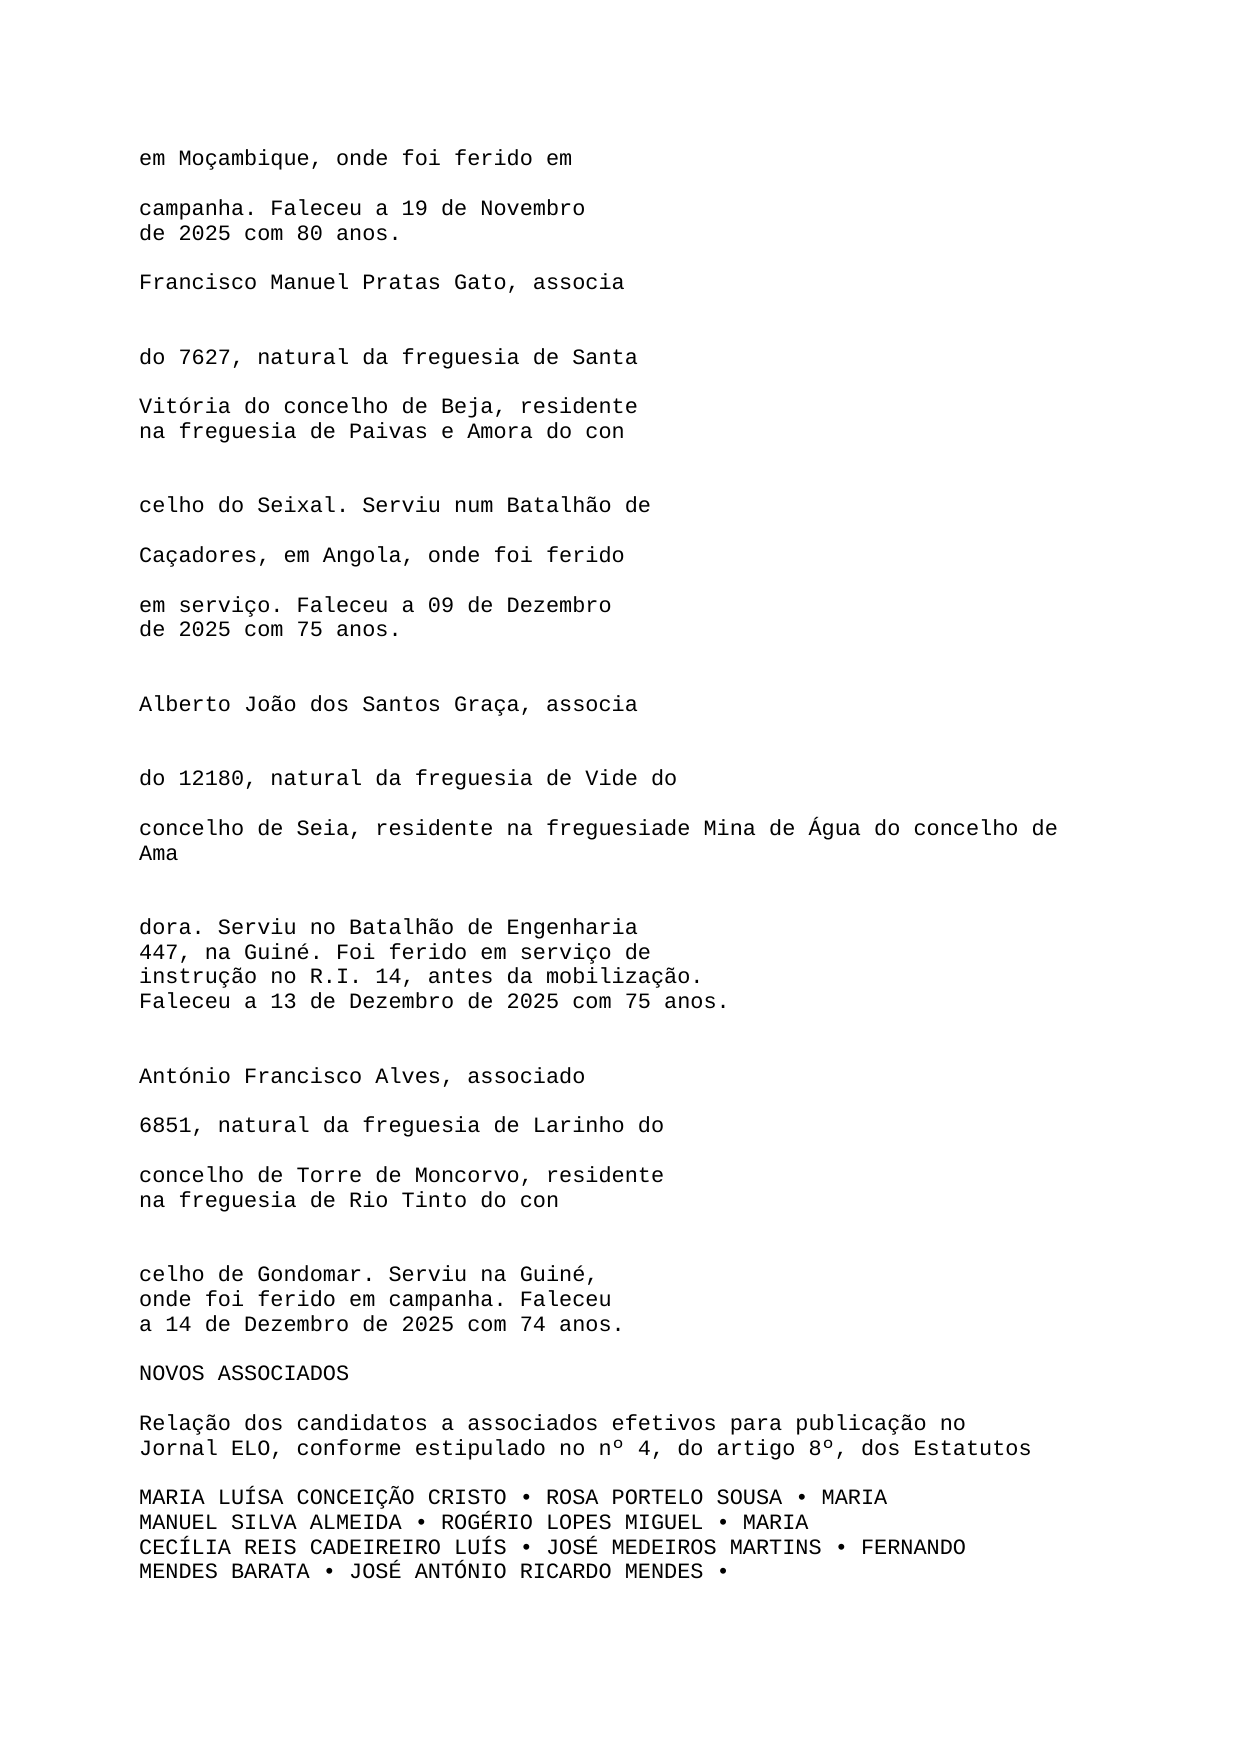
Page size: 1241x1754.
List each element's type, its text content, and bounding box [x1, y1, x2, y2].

text António Francisco Alves, associado [139, 1065, 1101, 1090]
text Vitória do concelho de Beja, residente [139, 396, 1101, 420]
text Caçadores, em Angola, onde foi ferido [139, 544, 1101, 569]
text MARIA LUÍSA CONCEIÇÃO CRISTO • ROSA PORTELO SOUSA • MARIA [139, 1486, 1101, 1511]
text celho do Seixal. Serviu num Batalhão de [139, 495, 1101, 519]
text Relação dos candidatos a associados efetivos para publicação no [139, 1412, 1101, 1437]
text concelho de Seia, residente na freguesiade Mina de Água do concelho de Ama [139, 817, 1101, 867]
text em serviço. Faleceu a 09 de Dezembro [139, 594, 1101, 619]
text de 2025 com 80 anos. [139, 222, 1101, 247]
text onde foi ferido em campanha. Faleceu [139, 1288, 1101, 1313]
text de 2025 com 75 anos. [139, 619, 1101, 643]
text NOVOS ASSOCIADOS [139, 1362, 1101, 1387]
text MENDES BARATA • JOSÉ ANTÓNIO RICARDO MENDES • [139, 1561, 1101, 1586]
text a 14 de Dezembro de 2025 com 74 anos. [139, 1313, 1101, 1338]
text concelho de Torre de Moncorvo, residente [139, 1164, 1101, 1189]
text celho de Gondomar. Serviu na Guiné, [139, 1263, 1101, 1288]
text dora. Serviu no Batalhão de Engenharia [139, 916, 1101, 941]
text Alberto João dos Santos Graça, associa [139, 693, 1101, 718]
text 447, na Guiné. Foi ferido em serviço de [139, 941, 1101, 966]
text campanha. Faleceu a 19 de Novembro [139, 197, 1101, 222]
text Francisco Manuel Pratas Gato, associa [139, 272, 1101, 296]
text em Moçambique, onde foi ferido em [139, 148, 1101, 172]
text na freguesia de Rio Tinto do con [139, 1189, 1101, 1214]
text na freguesia de Paivas e Amora do con [139, 420, 1101, 445]
text do 7627, natural da freguesia de Santa [139, 346, 1101, 371]
text CECÍLIA REIS CADEIREIRO LUÍS • JOSÉ MEDEIROS MARTINS • FERNANDO [139, 1536, 1101, 1561]
text Jornal ELO, conforme estipulado no nº 4, do artigo 8º, dos Estatutos [139, 1437, 1101, 1462]
text do 12180, natural da freguesia de Vide do [139, 767, 1101, 792]
text Faleceu a 13 de Dezembro de 2025 com 75 anos. [139, 991, 1101, 1015]
text 6851, natural da freguesia de Larinho do [139, 1114, 1101, 1139]
text MANUEL SILVA ALMEIDA • ROGÉRIO LOPES MIGUEL • MARIA [139, 1511, 1101, 1536]
text instrução no R.I. 14, antes da mobilização. [139, 966, 1101, 991]
